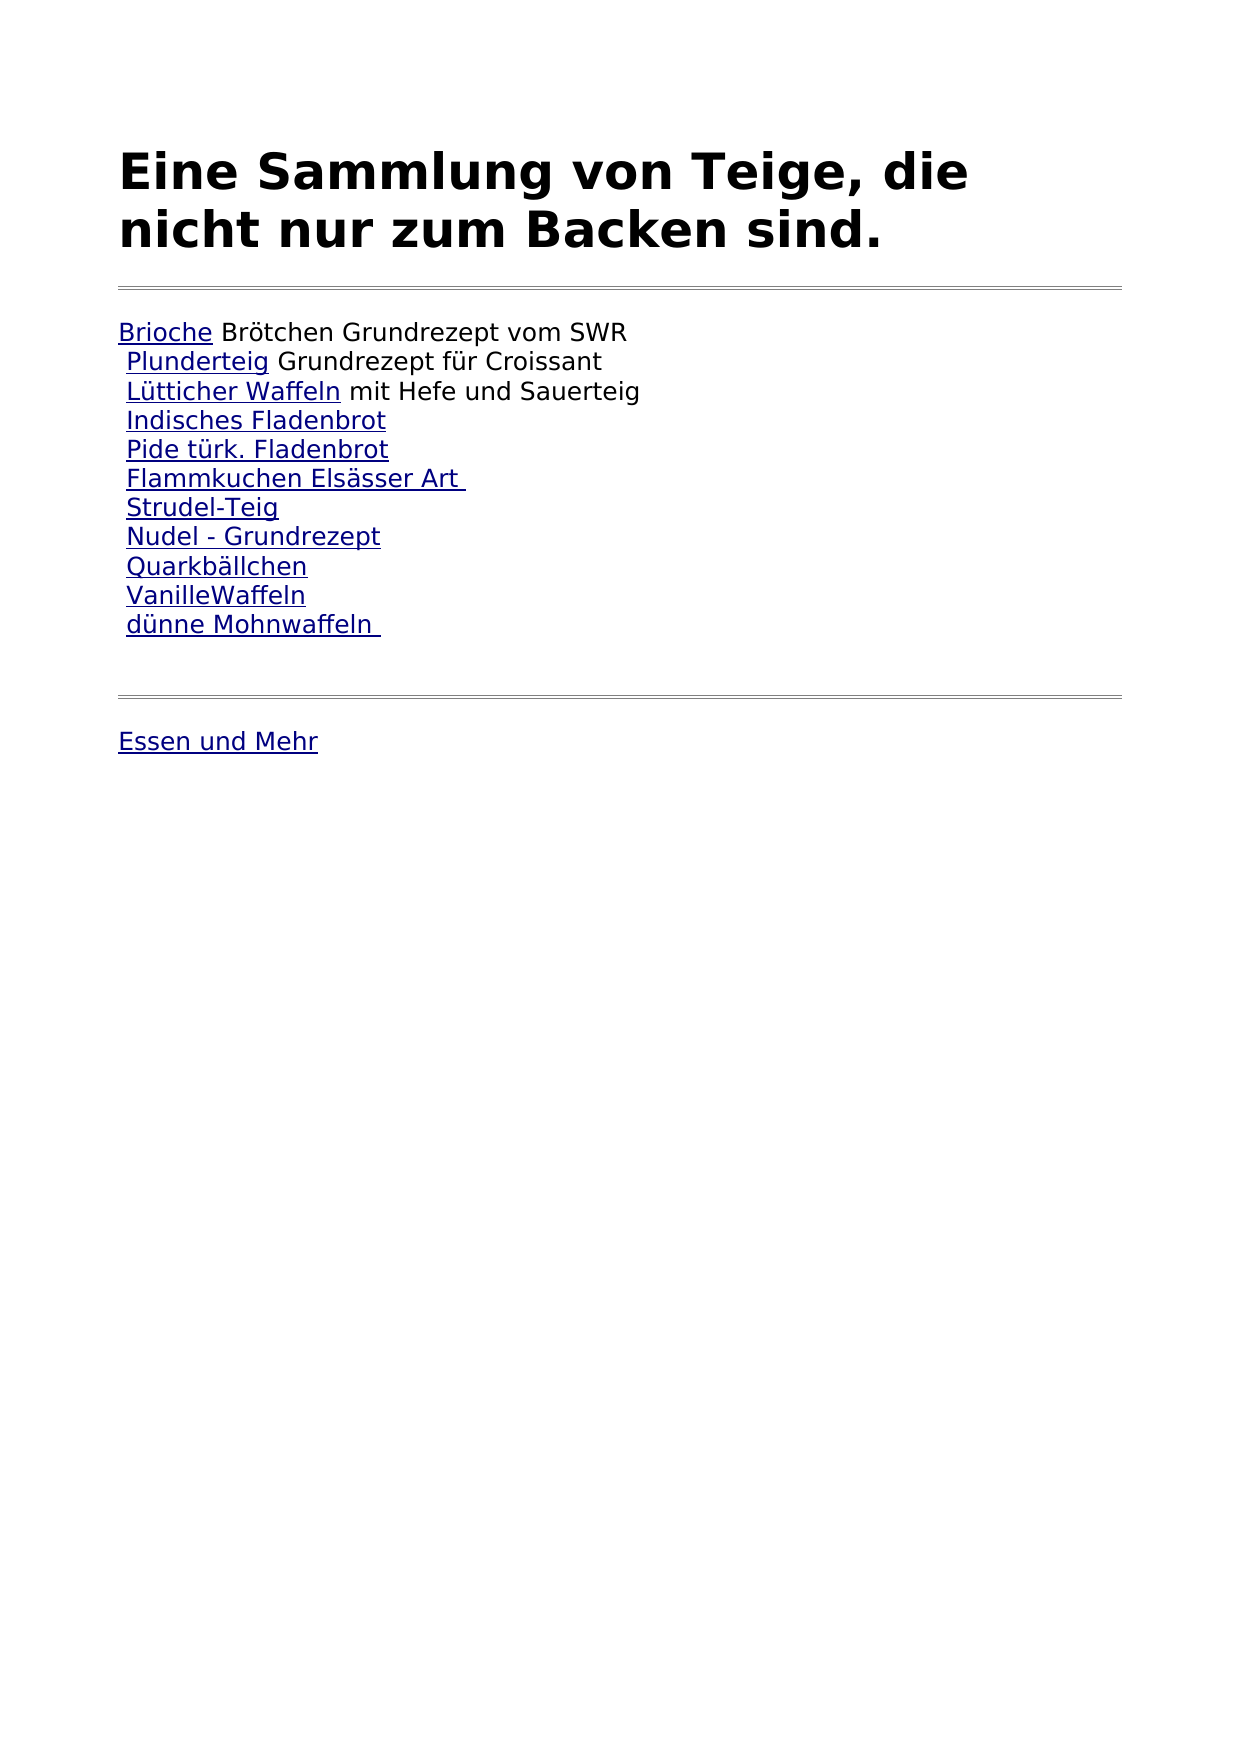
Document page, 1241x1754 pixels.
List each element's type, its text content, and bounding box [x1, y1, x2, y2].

text Essen und Mehr [118, 727, 1122, 756]
subtitle Eine Sammlung von Teige, die nicht nur zum Backen sind. [118, 143, 1122, 259]
text Brioche Brötchen Grundrezept vom SWR Plunderteig Grundrezept für Croissant Lütticher Waffeln mit Hefe und Sauerteig Indisches Fladenbrot Pide türk. Fladenbrot Flammkuchen Elsässer Art Strudel-Teig Nudel - Grundrezept Quarkbällchen VanilleWaffeln dünne Mohnwaffeln [118, 318, 1122, 668]
